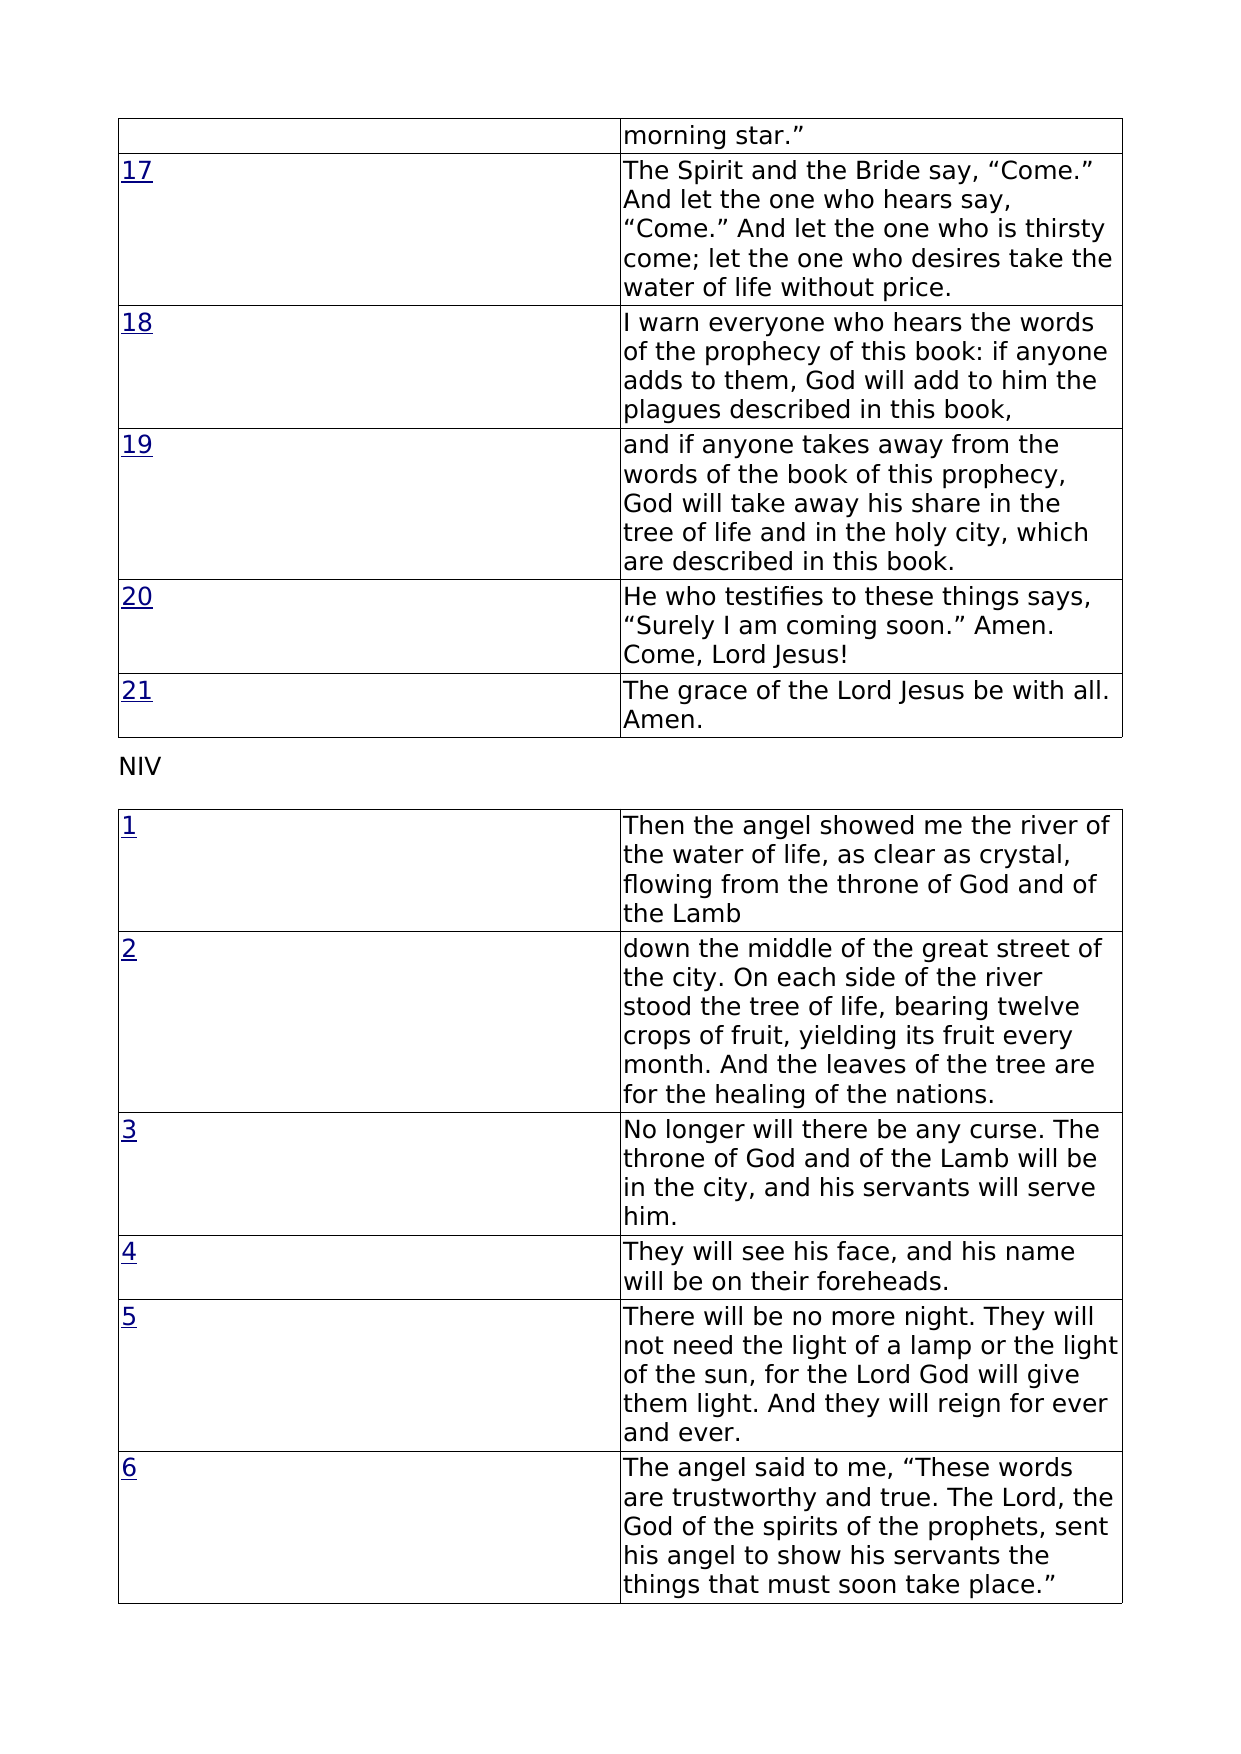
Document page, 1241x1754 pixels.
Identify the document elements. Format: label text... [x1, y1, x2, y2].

table_cell 17 [119, 154, 620, 305]
table_cell I warn everyone who hears the words of the prophecy of this book: if anyone adds to them, God will add to him the plagues described in this book, [621, 306, 1122, 428]
text NIV [118, 752, 1122, 781]
table_cell The Spirit and the Bride say, “Come.” And let the one who hears say, “Come.” And let the one who is thirsty come; let the one who desires take the water of life without price. [621, 154, 1122, 305]
table_cell 2 [119, 932, 620, 1112]
table_cell There will be no more night. They will not need the light of a lamp or the light of the sun, for the Lord God will give them light. And they will reign for ever and ever. [621, 1300, 1122, 1451]
table_cell 21 [119, 674, 620, 737]
table_cell and if anyone takes away from the words of the book of this prophecy, God will take away his share in the tree of life and in the holy city, which are described in this book. [621, 429, 1122, 579]
table_header Then the angel showed me the river of the water of life, as clear as crystal, flowing from the throne of God and of the Lamb [621, 810, 1122, 931]
table_cell They will see his face, and his name will be on their foreheads. [621, 1236, 1122, 1299]
table_cell 5 [119, 1300, 620, 1451]
table_cell He who testifies to these things says, “Surely I am coming soon.” Amen. Come, Lord Jesus! [621, 580, 1122, 673]
table_cell down the middle of the great street of the city. On each side of the river stood the tree of life, bearing twelve crops of fruit, yielding its fruit every month. And the leaves of the tree are for the healing of the nations. [621, 932, 1122, 1112]
table_cell The angel said to me, “These words are trustworthy and true. The Lord, the God of the spirits of the prophets, sent his angel to show his servants the things that must soon take place.” [621, 1452, 1122, 1602]
table_cell 4 [119, 1236, 620, 1299]
table_cell 3 [119, 1113, 620, 1234]
table_cell [119, 119, 620, 153]
table_cell 18 [119, 306, 620, 428]
table_cell The grace of the Lord Jesus be with all. Amen. [621, 674, 1122, 737]
table_cell 6 [119, 1452, 620, 1602]
table_cell 19 [119, 429, 620, 579]
table_header 1 [119, 810, 620, 931]
table_cell No longer will there be any curse. The throne of God and of the Lamb will be in the city, and his servants will serve him. [621, 1113, 1122, 1234]
table_cell 20 [119, 580, 620, 673]
table_cell morning star.” [621, 119, 1122, 153]
